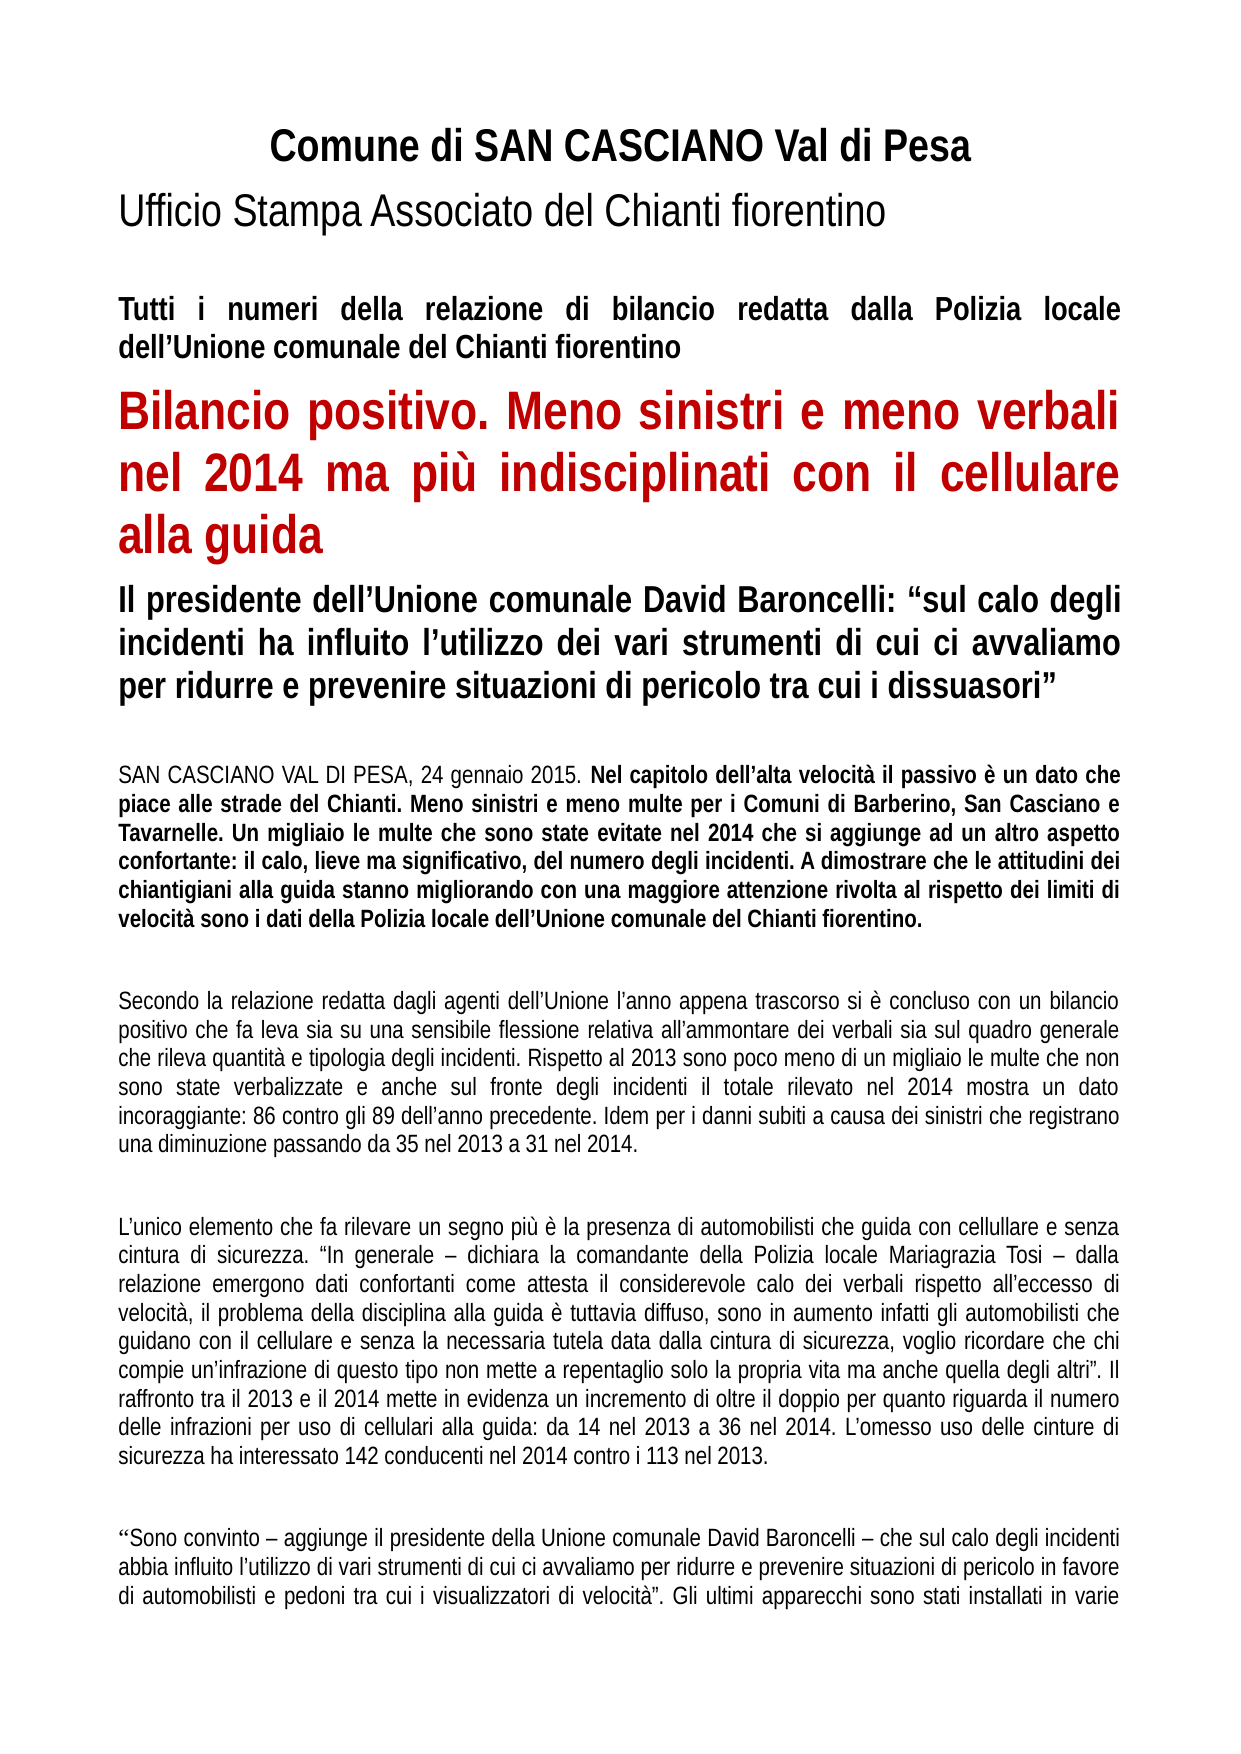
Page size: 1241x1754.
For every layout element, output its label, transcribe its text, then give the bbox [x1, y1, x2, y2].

text Secondo la relazione redatta dagli agenti dell’Unione l’anno appena trascorso si è concluso con un bilancio positivo che fa leva sia su una sensibile flessione relativa all’ammontare dei verbali sia sul quadro generale che rileva quantità e tipologia degli incidenti. Rispetto al 2013 sono poco meno di un migliaio le multe che non sono state verbalizzate e anche sul fronte degli incidenti il totale rilevato nel 2014 mostra un dato incoraggiante: 86 contro gli 89 dell’anno precedente. Idem per i danni subiti a causa dei sinistri che registrano una diminuzione passando da 35 nel 2013 a 31 nel 2014. [118, 986, 1122, 1158]
text “Sono convinto – aggiunge il presidente della Unione comunale David Baroncelli – che sul calo degli incidenti abbia influito l’utilizzo di vari strumenti di cui ci avvaliamo per ridurre e prevenire situazioni di pericolo in favore di automobilisti e pedoni tra cui i visualizzatori di velocità”. Gli ultimi apparecchi sono stati installati in varie [118, 1523, 1122, 1609]
text Ufficio Stampa Associato del Chianti fiorentino [118, 183, 1122, 236]
text Il presidente dell’Unione comunale David Baroncelli: “sul calo degli incidenti ha influito l’utilizzo dei vari strumenti di cui ci avvaliamo per ridurre e prevenire situazioni di pericolo tra cui i dissuasori” [118, 578, 1122, 707]
text Comune di SAN CASCIANO Val di Pesa [118, 118, 1122, 171]
text Tutti i numeri della relazione di bilancio redatta dalla Polizia locale dell’Unione comunale del Chianti fiorentino [118, 289, 1122, 366]
text L’unico elemento che fa rilevare un segno più è la presenza di automobilisti che guida con cellullare e senza cintura di sicurezza. “In generale – dichiara la comandante della Polizia locale Mariagrazia Tosi – dalla relazione emergono dati confortanti come attesta il considerevole calo dei verbali rispetto all’eccesso di velocità, il problema della disciplina alla guida è tuttavia diffuso, sono in aumento infatti gli automobilisti che guidano con il cellulare e senza la necessaria tutela data dalla cintura di sicurezza, voglio ricordare che chi compie un’infrazione di questo tipo non mette a repentaglio solo la propria vita ma anche quella degli altri”. Il raffronto tra il 2013 e il 2014 mette in evidenza un incremento di oltre il doppio per quanto riguarda il numero delle infrazioni per uso di cellulari alla guida: da 14 nel 2013 a 36 nel 2014. L’omesso uso delle cinture di sicurezza ha interessato 142 conducenti nel 2014 contro i 113 nel 2013. [118, 1212, 1122, 1469]
text Bilancio positivo. Meno sinistri e meno verbali nel 2014 ma più indisciplinati con il cellulare alla guida [118, 378, 1122, 565]
text SAN CASCIANO VAL DI PESA, 24 gennaio 2015. Nel capitolo dell’alta velocità il passivo è un dato che piace alle strade del Chianti. Meno sinistri e meno multe per i Comuni di Barberino, San Casciano e Tavarnelle. Un migliaio le multe che sono state evitate nel 2014 che si aggiunge ad un altro aspetto confortante: il calo, lieve ma significativo, del numero degli incidenti. A dimostrare che le attitudini dei chiantigiani alla guida stanno migliorando con una maggiore attenzione rivolta al rispetto dei limiti di velocità sono i dati della Polizia locale dell’Unione comunale del Chianti fiorentino. [118, 760, 1122, 932]
